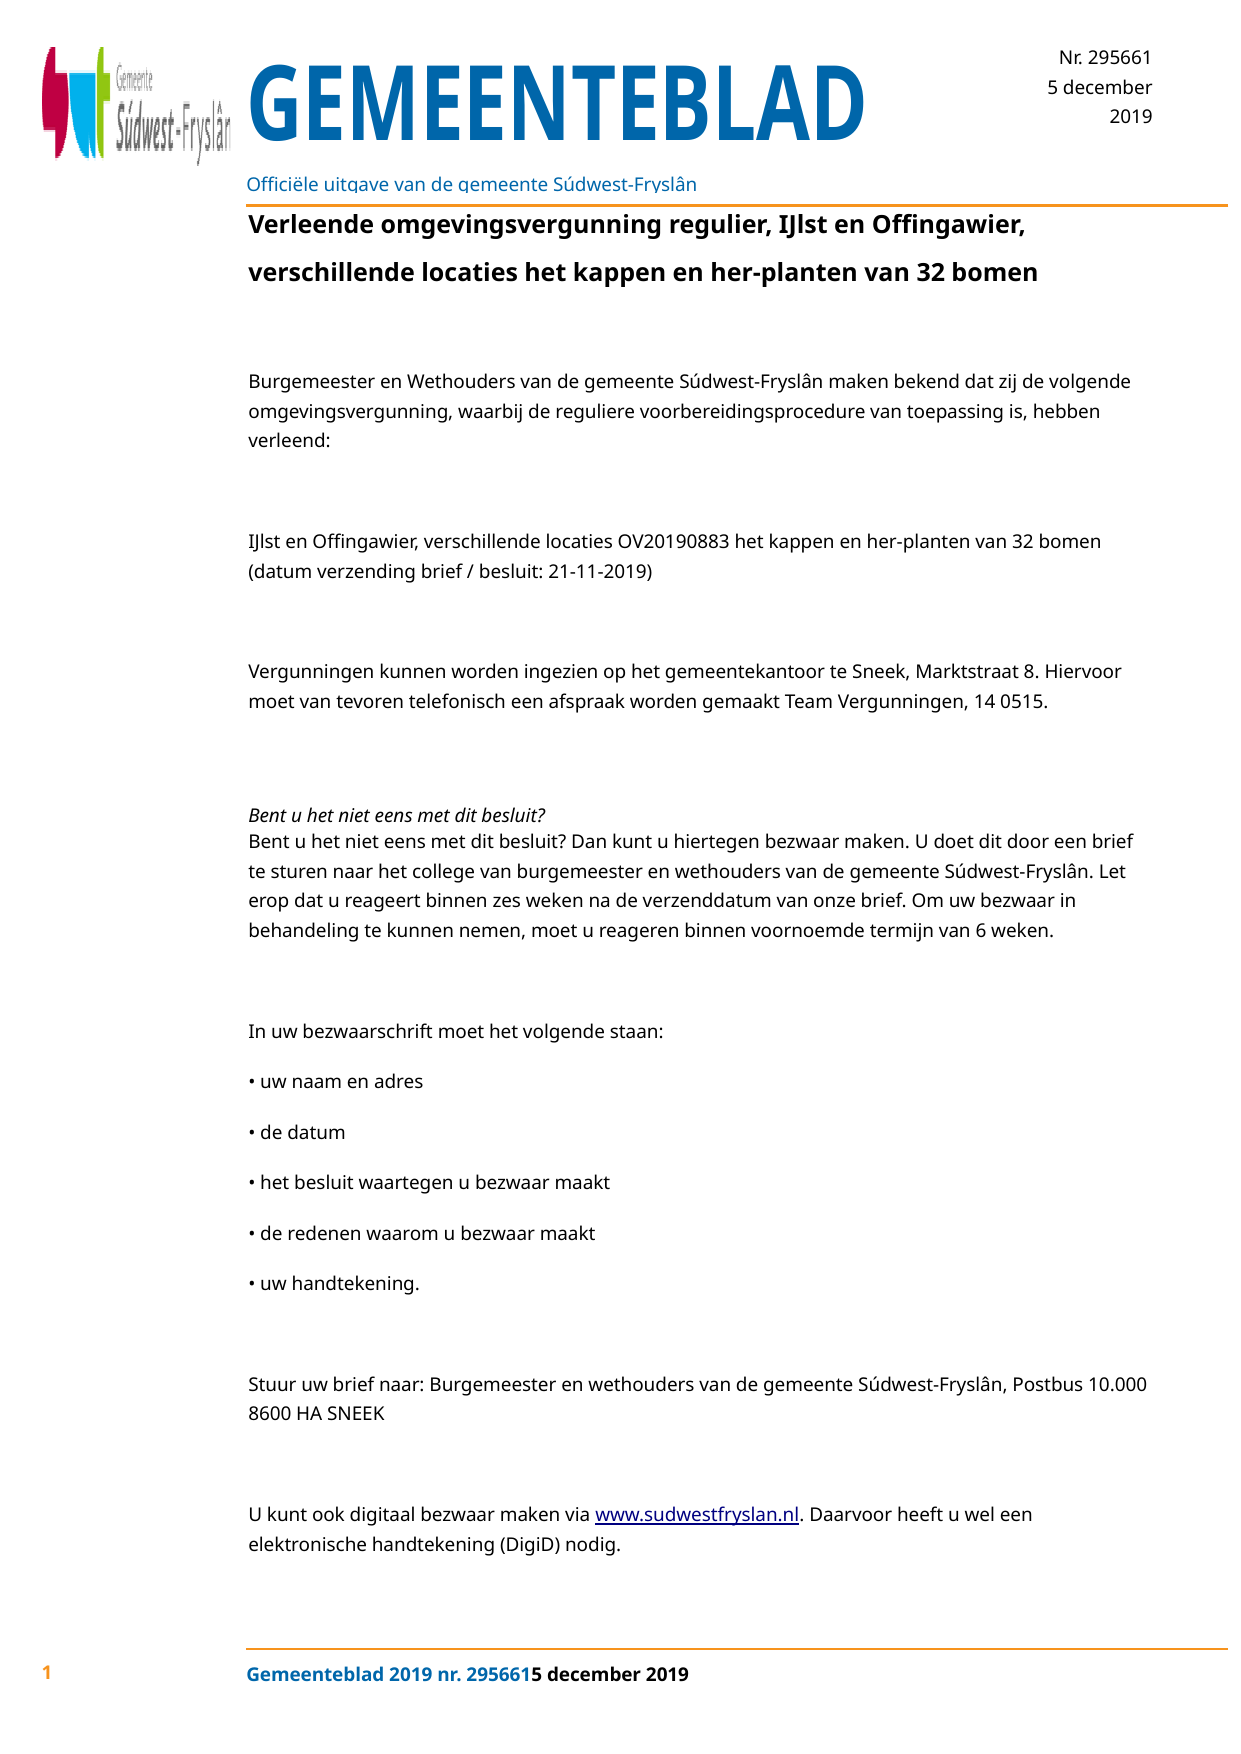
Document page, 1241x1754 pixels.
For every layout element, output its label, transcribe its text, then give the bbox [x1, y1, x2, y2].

text Burgemeester en Wethouders van de gemeente Súdwest-Fryslân maken bekend dat zij de volgende omgevingsvergunning, waarbij de reguliere voorbereidingsprocedure van toepassing is, hebben verleend: [248, 368, 1152, 453]
text U kunt ook digitaal bezwaar maken via www.sudwestfryslan.nl. Daarvoor heeft u wel een elektronische handtekening (DigiD) nodig. [248, 1501, 1152, 1557]
text • het besluit waartegen u bezwaar maakt [248, 1169, 1152, 1195]
text • de datum [248, 1119, 1152, 1144]
picture [41, 47, 231, 172]
text In uw bezwaarschrift moet het volgende staan: [248, 1018, 1152, 1044]
text Vergunningen kunnen worden ingezien op het gemeentekantoor te Sneek, Marktstraat 8. Hiervoor moet van tevoren telefonisch een afspraak worden gemaakt Team Vergunningen, 14 0515. [248, 659, 1152, 714]
text • de redenen waarom u bezwaar maakt [248, 1220, 1152, 1245]
text Stuur uw brief naar: Burgemeester en wethouders van de gemeente Súdwest-Fryslân, Postbus 10.000 8600 HA SNEEK [248, 1371, 1152, 1426]
text Bent u het niet eens met dit besluit? [248, 803, 1152, 828]
text • uw naam en adres [248, 1068, 1152, 1094]
text Bent u het niet eens met dit besluit? Dan kunt u hiertegen bezwaar maken. U doet dit door een brief te sturen naar het college van burgemeester en wethouders van de gemeente Súdwest-Fryslân. Let erop dat u reageert binnen zes weken na de verzenddatum van onze brief. Om uw bezwaar in behandeling te kunnen nemen, moet u reageren binnen voornoemde termijn van 6 weken. [248, 828, 1152, 943]
text IJlst en Offingawier, verschillende locaties OV20190883 het kappen en her-planten van 32 bomen (datum verzending brief / besluit: 21-11-2019) [248, 528, 1152, 584]
text • uw handtekening. [248, 1270, 1152, 1296]
text Verleende omgevingsvergunning regulier, IJlst en Offingawier, verschillende locaties het kappen en her-planten van 32 bomen [248, 207, 1152, 288]
